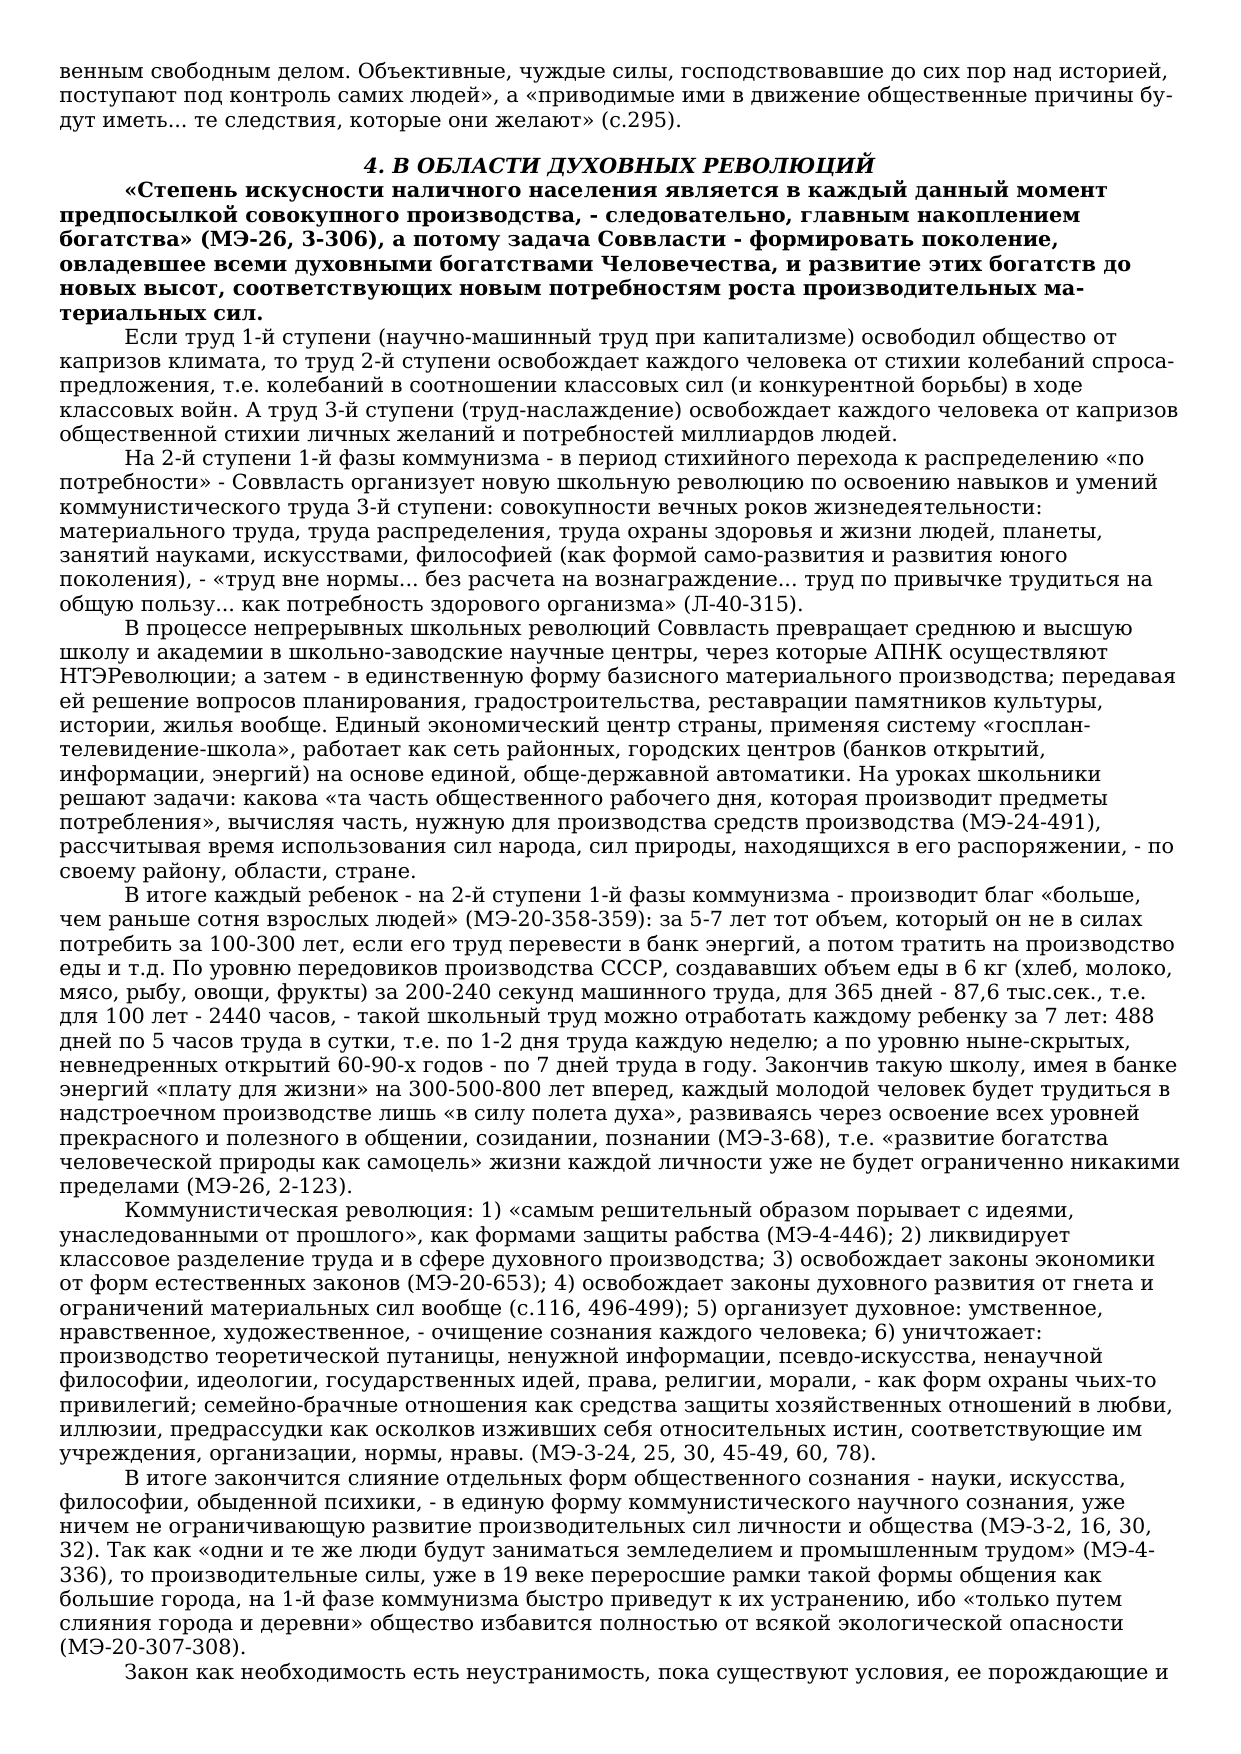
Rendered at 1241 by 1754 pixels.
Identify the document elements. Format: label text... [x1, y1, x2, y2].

text Коммунистическая революция: 1) «самым решительный образом порывает с идеями, унаследованными от прошлого», как формами защиты рабства (МЭ-4-446); 2) ликвидирует классовое разде­ление труда и в сфере духовного производства; 3) освобождает законы экономики от форм естественных зако­нов (МЭ-20-653); 4) освобождает законы духовного развития от гнета и ограничений материальных сил вообще (с.116, 496-499); 5) организует духовное: умственное, нравственное, художествен­ное, - очищение сознания каждого че­ловека; 6) уничтожает: производство теоретической путаницы, ненужной информации, псевдо-искусства, ненауч­ной философии, идеологии, государст­венных идей, права, религии, морали, - как форм охраны чьих-то привилегий; семейно-брачные отношения как средст­ва защиты хозяйственных отношений в любви, иллюзии, предрассудки как осколков изживших себя относительных истин, соответствующие им учреждения, организации, нормы, нравы. (МЭ-3-24, 25, 30, 45-49, 60, 78). [59, 1198, 1181, 1466]
text В итоге закончится слияние отдельных форм общественного сознания - науки, искусства, философии, обыденной психики, - в единую форму ком­мунистического научного сознания, уже ничем не ограничивающую развитие производительных сил личности и обще­ства (МЭ-3-2, 16, 30, 32). Так как «одни и те же люди будут заниматься земле­делием и промышленным трудом» (МЭ-4-336), то производительные силы, уже в 19 веке переросшие рамки такой формы общения как большие города, на 1-й фазе коммунизма быстро приведут к их устранению, ибо «только путем слияния города и деревни» общество избавится полностью от всякой экологической опас­ности (МЭ-20-307-308). [59, 1466, 1181, 1660]
text В процессе непрерывных школьных революций Соввласть превращает сред­нюю и высшую школу и академии в школьно-заводские научные центры, че­рез которые АПНК осуществляют НТЭРеволюции; а затем - в единствен­ную форму базисного материального производства; передавая ей решение вопросов планирования, градостроитель­ства, реставрации памятников культуры, истории, жилья вообще. Единый эко­номический центр страны, применяя систему «госплан-телевидение-школа», работает как сеть районных, городских центров (банков открытий, информации, энергий) на основе единой, обще-держав­ной автоматики. На уроках школьники решают задачи: какова «та часть обще­ственного рабочего дня, которая производит предметы потребления», вычисляя часть, нужную для производ­ства средств производства (МЭ-24-491), рассчитывая время использования сил народа, сил природы, находящихся в его распоряжении, - по своему району, области, стране. [59, 616, 1181, 883]
text «Степень искусности наличного насе­ления является в каждый данный мо­мент предпосылкой совокупного произ­водства, - следовательно, главным на­коплением богатства» (МЭ-26, 3-306), а потому задача Соввласти - формиро­вать поколение, овладевшее всеми ду­ховными богатствами Человечества, и развитие этих богатств до новых вы­сот, соответствующих новым потребно­стям роста производительных ма­териальных сил. [59, 178, 1181, 325]
text венным свободным делом. Объективные, чуждые силы, господствовавшие до сих пор над историей, поступают под конт­роль самих людей», а «приводимые ими в движение общественные причины бу­дут иметь... те следствия, которые они желают» (с.295). [59, 59, 1181, 132]
text 4. В ОБЛАСТИ ДУХОВНЫХ РЕВОЛЮЦИЙ [59, 153, 1181, 178]
text Закон как необходимость есть неуст­ранимость, пока существуют условия, ее порождающие и [59, 1660, 1181, 1684]
text Если труд 1-й ступени (научно-машинный труд при капитализме) осво­бодил общество от капризов климата, то труд 2-й ступени освобождает каждого человека от стихии колебаний спроса-предложения, т.е. колебаний в соотно­шении классовых сил (и конкурентной борьбы) в ходе классовых войн. А труд 3-й ступени (труд-наслаждение) осво­бождает каждого человека от капризов общественной стихии личных желаний и потребностей миллиардов людей. [59, 325, 1181, 446]
text На 2-й ступени 1-й фазы коммунизма - в период стихийного перехода к расп­ределению «по потребности» - Сов­власть организует новую школьную ре­волюцию по освоению навыков и умений коммунистического труда 3-й ступени: совокупности вечных роков жизнедея­тельности: материального труда, труда распределения, труда охраны здоровья и жизни людей, планеты, занятий нау­ками, искусствами, философией (как формой само-развития и развития юного поколения), - «труд вне нормы... без расчета на вознаграждение... труд по привычке трудиться на общую пользу... как потребность здорового организма» (Л-40-315). [59, 446, 1181, 616]
text В итоге каждый ребенок - на 2-й сту­пени 1-й фазы коммунизма - произ­водит благ «больше, чем раньше сотня взрослых людей» (МЭ-20-358-359): за 5-7 лет тот объем, который он не в силах потребить за 100-300 лет, если его труд перевести в банк энергий, а потом тратить на производство еды и т.д. По уровню передовиков производства СССР, создававших объем еды в 6 кг (хлеб, мо­локо, мясо, рыбу, овощи, фрукты) за 200-240 секунд машинного труда, для 365 дней - 87,6 тыс.сек., т.е. для 100 лет - 2440 часов, - такой школьный труд можно отработать каждому ребенку за 7 лет: 488 дней по 5 часов труда в сутки, т.е. по 1-2 дня труда каждую неделю; а по уровню ныне-скрытых, невнедренных открытий 60-90-х годов - по 7 дней труда в году. Закончив такую школу, имея в банке энергий «плату для жизни» на 300-500-800 лет вперед, каждый мо­лодой человек будет трудиться в над­строечном производстве лишь «в силу полета духа», развиваясь через освоение всех уровней прекрасного и полезного в общении, созидании, познании (МЭ-3-68), т.е. «развитие богатства человеческой природы как самоцель» жизни каждой личности уже не будет ограниченно никакими пределами (МЭ-26, 2-123). [59, 883, 1181, 1198]
